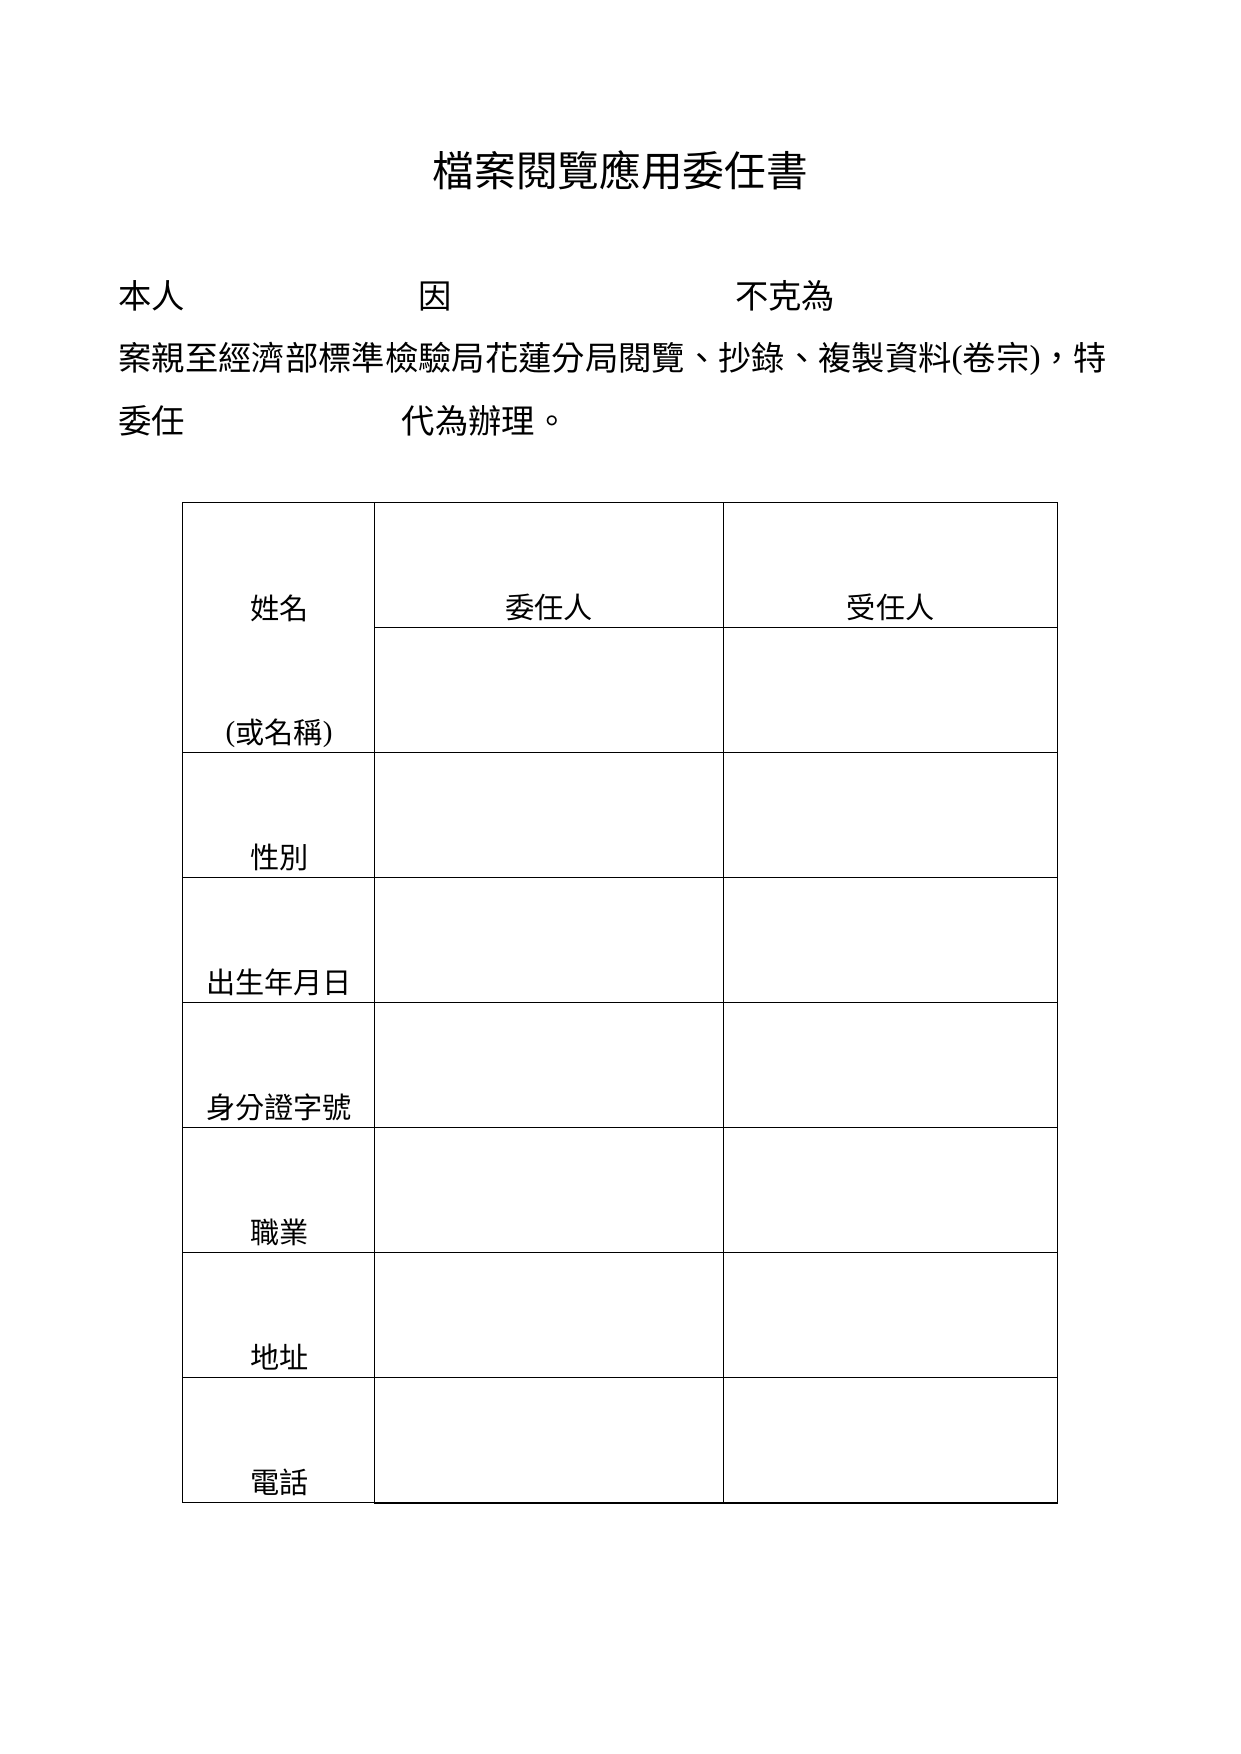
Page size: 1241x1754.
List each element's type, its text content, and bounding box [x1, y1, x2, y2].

table_cell [375, 1128, 723, 1252]
table_cell [724, 878, 1057, 1002]
text 檔案閱覽應用委任書 [118, 127, 1122, 189]
table_header 姓名 (或名稱) [183, 503, 374, 752]
table_cell 身分證字號 [183, 1003, 374, 1127]
table_cell [724, 1253, 1057, 1377]
table_cell [724, 753, 1057, 877]
table_cell [724, 1128, 1057, 1252]
table_cell [375, 1378, 723, 1502]
table_cell 職業 [183, 1128, 374, 1252]
text 本人 因 不克為 案親至經濟部標準檢驗局花蓮分局閱覽、抄錄、複製資料(卷宗)，特委任 代為辦理。 [118, 252, 1122, 439]
table_cell [375, 628, 723, 752]
table_cell 電話 [183, 1378, 374, 1502]
table_header 受任人 [724, 503, 1057, 627]
table_cell [375, 1253, 723, 1377]
table_header 委任人 [375, 503, 723, 627]
table_cell [375, 1003, 723, 1127]
table_cell 地址 [183, 1253, 374, 1377]
table_cell [724, 1378, 1057, 1502]
table_cell 出生年月日 [183, 878, 374, 1002]
table_cell [375, 753, 723, 877]
table_cell 性別 [183, 753, 374, 877]
table_cell [724, 1003, 1057, 1127]
table_cell [375, 878, 723, 1002]
table_cell [724, 628, 1057, 752]
